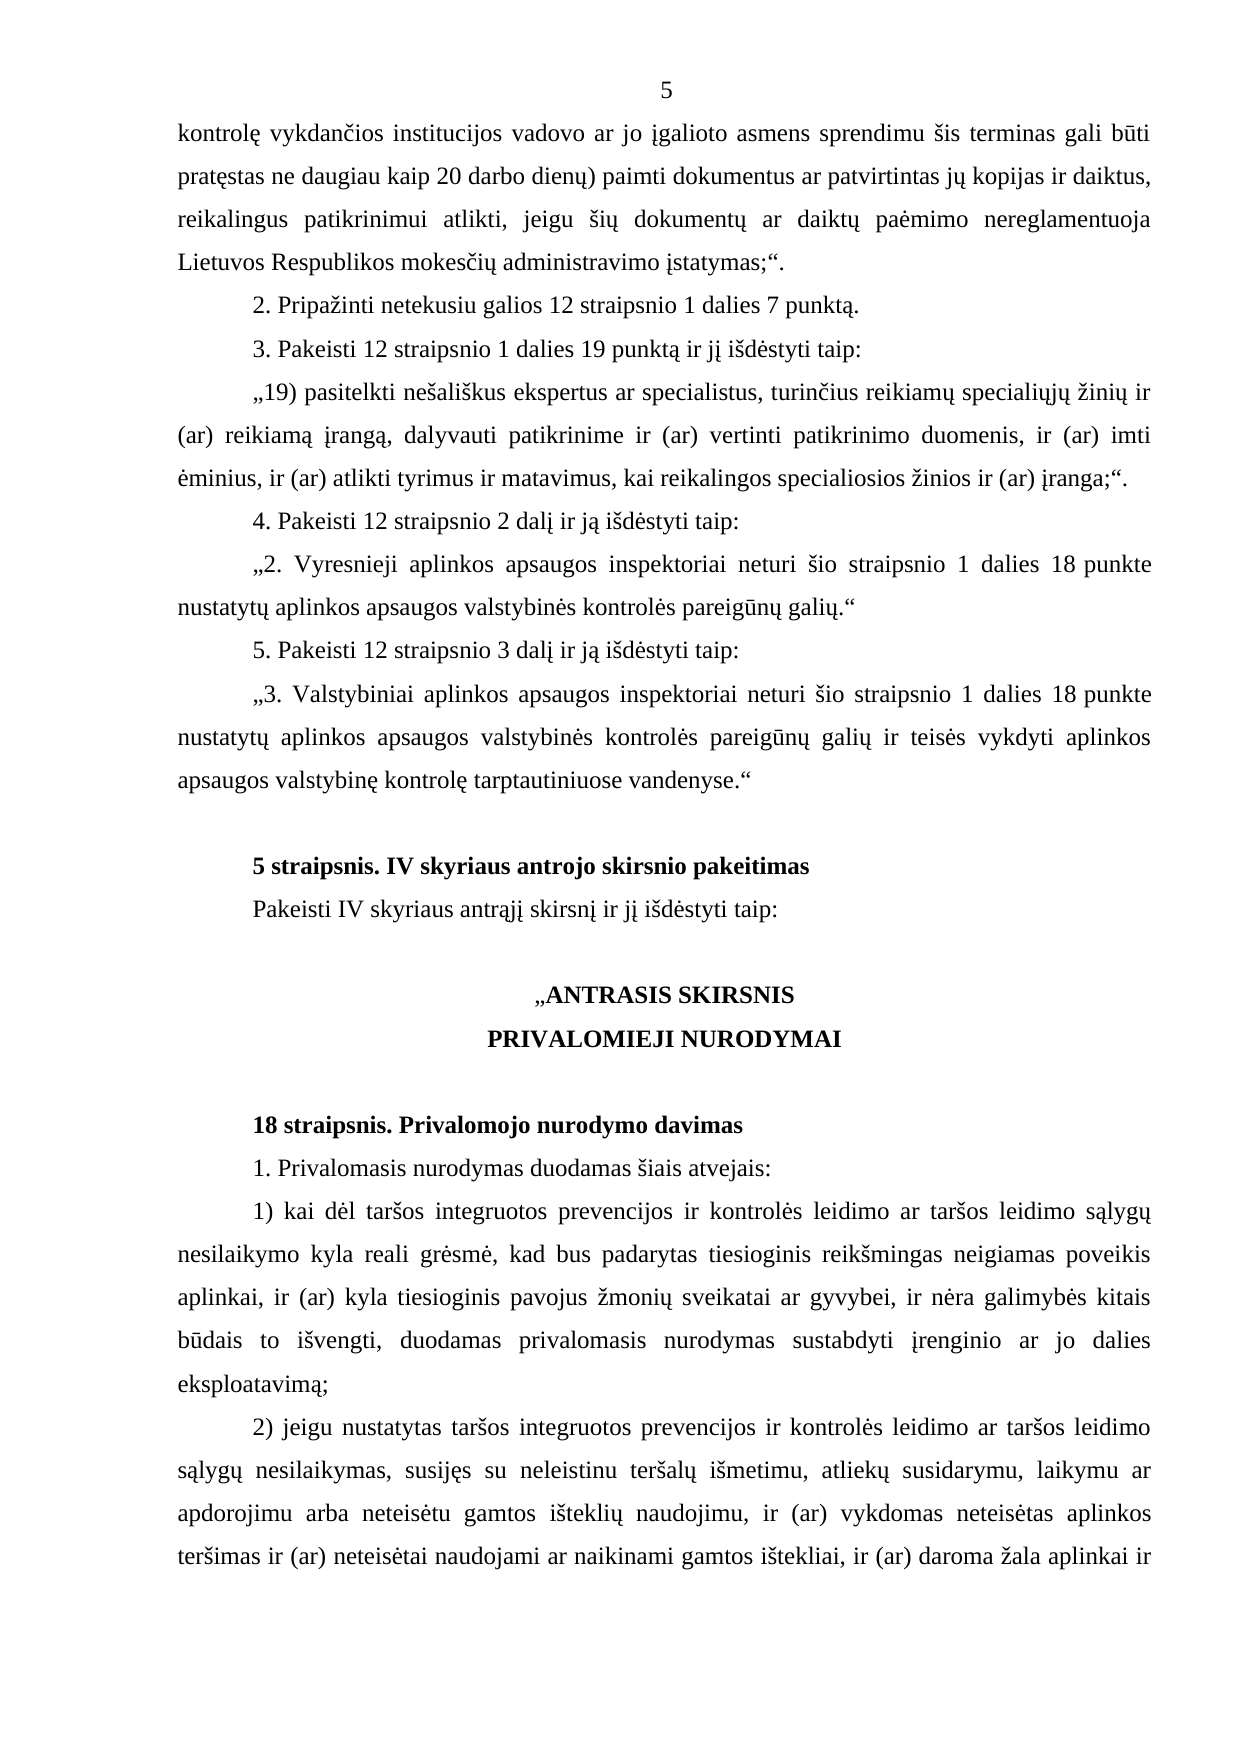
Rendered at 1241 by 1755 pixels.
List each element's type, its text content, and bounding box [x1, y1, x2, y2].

text 5. Pakeisti 12 straipsnio 3 dalį ir ją išdėstyti taip: [177, 636, 1152, 664]
text kontrolę vykdančios institucijos vadovo ar jo įgalioto asmens sprendimu šis terminas gali būti pratęstas ne daugiau kaip 20 darbo dienų) paimti dokumentus ar patvirtintas jų kopijas ir daiktus, reikalingus patikrinimui atlikti, jeigu šių dokumentų ar daiktų paėmimo nereglamentuoja Lietuvos Respublikos mokesčių administravimo įstatymas;“. [177, 118, 1152, 276]
text „ANTRASIS SKIRSNIS [177, 981, 1152, 1009]
text 2) jeigu nustatytas taršos integruotos prevencijos ir kontrolės leidimo ar taršos leidimo sąlygų nesilaikymas, susijęs su neleistinu teršalų išmetimu, atliekų susidarymu, laikymu ar apdorojimu arba neteisėtu gamtos išteklių naudojimu, ir (ar) vykdomas neteisėtas aplinkos teršimas ir (ar) neteisėtai naudojami ar naikinami gamtos ištekliai, ir (ar) daroma žala aplinkai ir [177, 1412, 1152, 1570]
text 1. Privalomasis nurodymas duodamas šiais atvejais: [177, 1153, 1152, 1182]
text 18 straipsnis. Privalomojo nurodymo davimas [177, 1110, 1152, 1139]
text Pakeisti IV skyriaus antrąjį skirsnį ir jį išdėstyti taip: [177, 894, 1152, 923]
text 1) kai dėl taršos integruotos prevencijos ir kontrolės leidimo ar taršos leidimo sąlygų nesilaikymo kyla reali grėsmė, kad bus padarytas tiesioginis reikšmingas neigiamas poveikis aplinkai, ir (ar) kyla tiesioginis pavojus žmonių sveikatai ar gyvybei, ir nėra galimybės kitais būdais to išvengti, duodamas privalomasis nurodymas sustabdyti įrenginio ar jo dalies eksploatavimą; [177, 1196, 1152, 1397]
text 2. Pripažinti netekusiu galios 12 straipsnio 1 dalies 7 punktą. [177, 291, 1152, 319]
text PRIVALOMIEJI NURODYMAI [177, 1024, 1152, 1052]
text 4. Pakeisti 12 straipsnio 2 dalį ir ją išdėstyti taip: [177, 506, 1152, 535]
text 3. Pakeisti 12 straipsnio 1 dalies 19 punktą ir jį išdėstyti taip: [177, 334, 1152, 362]
text „2. Vyresnieji aplinkos apsaugos inspektoriai neturi šio straipsnio 1 dalies 18 punkte nustatytų aplinkos apsaugos valstybinės kontrolės pareigūnų galių.“ [177, 549, 1152, 621]
text „19) pasitelkti nešališkus ekspertus ar specialistus, turinčius reikiamų specialiųjų žinių ir (ar) reikiamą įrangą, dalyvauti patikrinime ir (ar) vertinti patikrinimo duomenis, ir (ar) imti ėminius, ir (ar) atlikti tyrimus ir matavimus, kai reikalingos specialiosios žinios ir (ar) įranga;“. [177, 377, 1152, 492]
text 5 straipsnis. IV skyriaus antrojo skirsnio pakeitimas [177, 851, 1152, 880]
text „3. Valstybiniai aplinkos apsaugos inspektoriai neturi šio straipsnio 1 dalies 18 punkte nustatytų aplinkos apsaugos valstybinės kontrolės pareigūnų galių ir teisės vykdyti aplinkos apsaugos valstybinę kontrolę tarptautiniuose vandenyse.“ [177, 679, 1152, 794]
